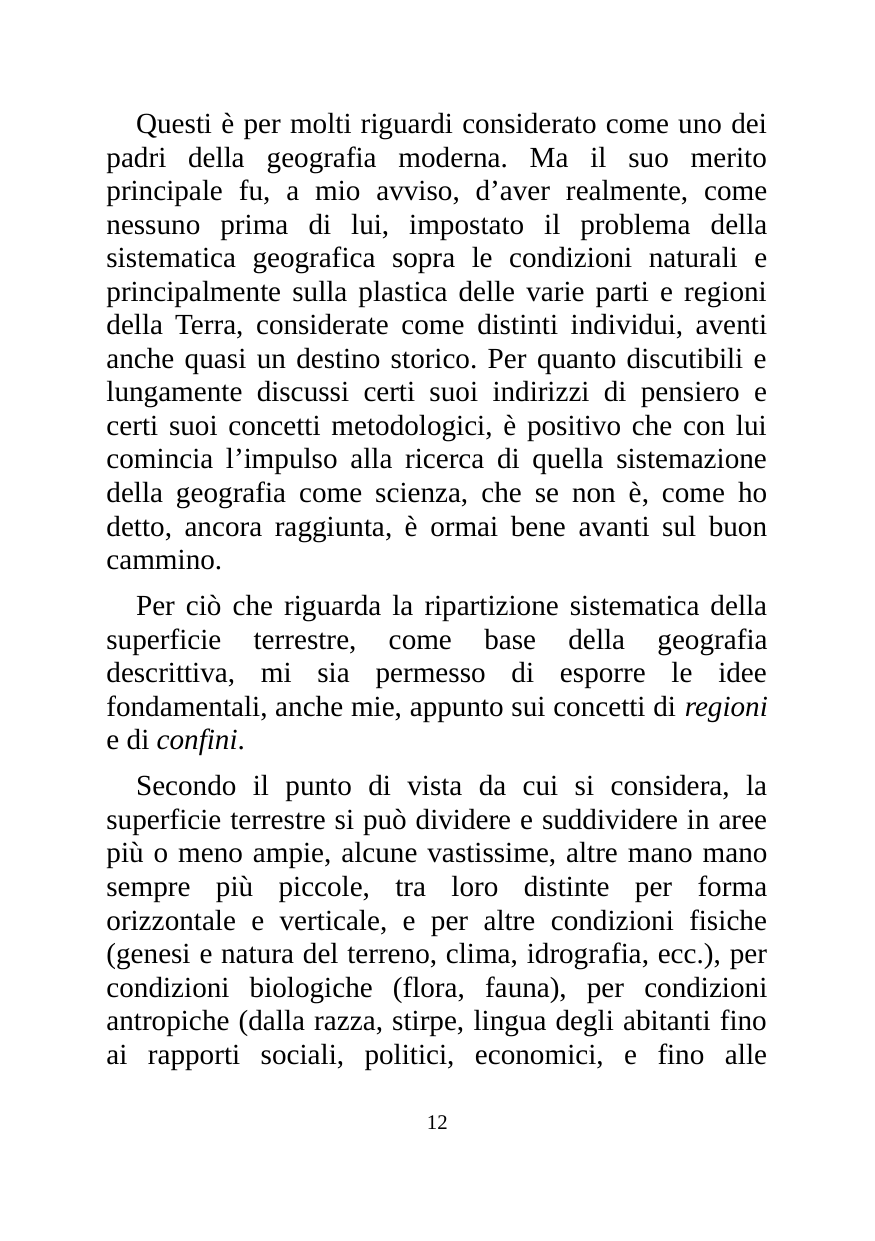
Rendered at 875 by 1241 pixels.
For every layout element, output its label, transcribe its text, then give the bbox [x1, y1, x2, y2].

text Secondo il punto di vista da cui si considera, la superficie terrestre si può dividere e suddividere in aree più o meno ampie, alcune vastissime, altre mano mano sempre più piccole, tra loro distinte per forma orizzontale e verticale, e per altre condizioni fisiche (genesi e natura del terreno, clima, idrografia, ecc.), per condizioni biologiche (flora, fauna), per condizioni antropiche (dalla razza, stirpe, lingua degli abitanti fino ai rapporti sociali, politici, economici, e fino alle [106, 768, 768, 1070]
text Per ciò che riguarda la ripartizione sistematica della superficie terrestre, come base della geografia descrittiva, mi sia permesso di esporre le idee fondamentali, anche mie, appunto sui concetti di regioni e di confini. [106, 588, 768, 756]
text Questi è per molti riguardi considerato come uno dei padri della geografia moderna. Ma il suo merito principale fu, a mio avviso, d’aver realmente, come nessuno prima di lui, impostato il problema della sistematica geografica sopra le condizioni naturali e principalmente sulla plastica delle varie parti e regioni della Terra, considerate come distinti individui, aventi anche quasi un destino storico. Per quanto discutibili e lungamente discussi certi suoi indirizzi di pensiero e certi suoi concetti metodologici, è positivo che con lui comincia l’impulso alla ricerca di quella sistemazione della geografia come scienza, che se non è, come ho detto, ancora raggiunta, è ormai bene avanti sul buon cammino. [106, 106, 768, 576]
